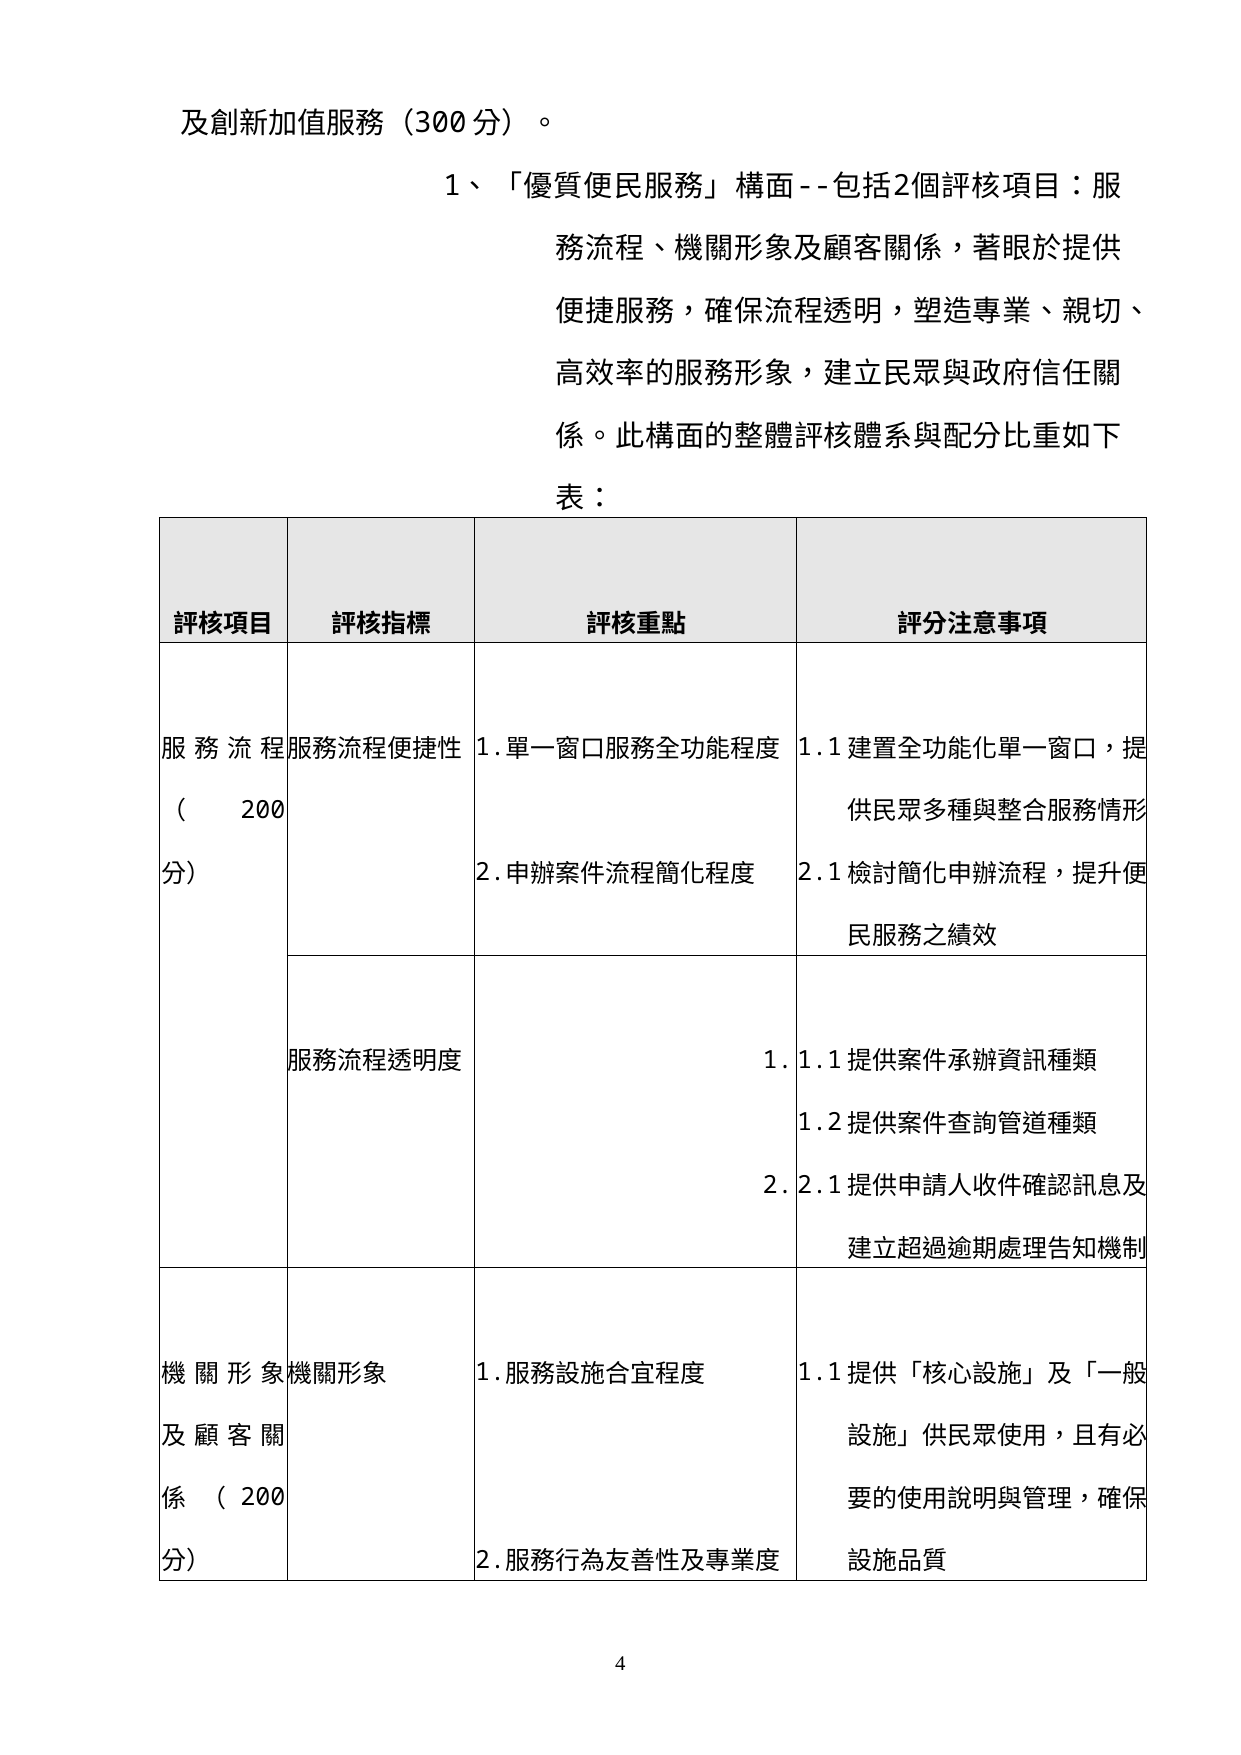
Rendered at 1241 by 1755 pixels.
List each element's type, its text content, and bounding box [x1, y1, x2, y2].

text 陸、第一線服務機關輔導標準：依據國家發展委員會評分標準，總分1000分，包括3個評核構面--優質便民服務（400分）、資訊網路服務（300分）及創新加值服務（300分）。 [118, 79, 1122, 142]
table_cell 1.1建置全功能化單一窗口，提供民眾多種與整合服務情形 2.1檢討簡化申辦流程，提升便民服務之績效 [797, 643, 1146, 954]
table_cell 服務流程（200分） [160, 643, 287, 1267]
table_cell 機關形象 [288, 1268, 474, 1579]
list 「優質便民服務」構面--包括2個評核項目：服務流程、機關形象及顧客關係，著眼於提供便捷服務，確保流程透明，塑造專業、親切、高效率的服務形象，建立民眾與政府信任關係。此構面的整體評核體系與配分比重如下表： [443, 142, 1122, 517]
table_cell 機關形象及顧客關係（200分） [160, 1268, 287, 1579]
table_cell 1.服務設施合宜程度 2.服務行為友善性及專業度 [475, 1268, 796, 1579]
table_cell 案件處理流程查詢公開程度 案件處理流程主動回應程度 [475, 956, 796, 1267]
table_cell 服務流程便捷性 [288, 643, 474, 954]
table_cell 1.1提供案件承辦資訊種類 1.2提供案件查詢管道種類 2.1提供申請人收件確認訊息及建立超過逾期處理告知機制 [797, 956, 1146, 1267]
table_header 評核項目 [160, 518, 287, 642]
table_header 評核指標 [288, 518, 474, 642]
table_header 評核重點 [475, 518, 796, 642]
table_header 評分注意事項 [797, 518, 1146, 642]
table_cell 1.單一窗口服務全功能程度 2.申辦案件流程簡化程度 [475, 643, 796, 954]
table_cell 服務流程透明度 [288, 956, 474, 1267]
table_cell 1.1提供「核心設施」及「一般設施」供民眾使用，且有必要的使用說明與管理，確保設施品質 [797, 1268, 1146, 1579]
